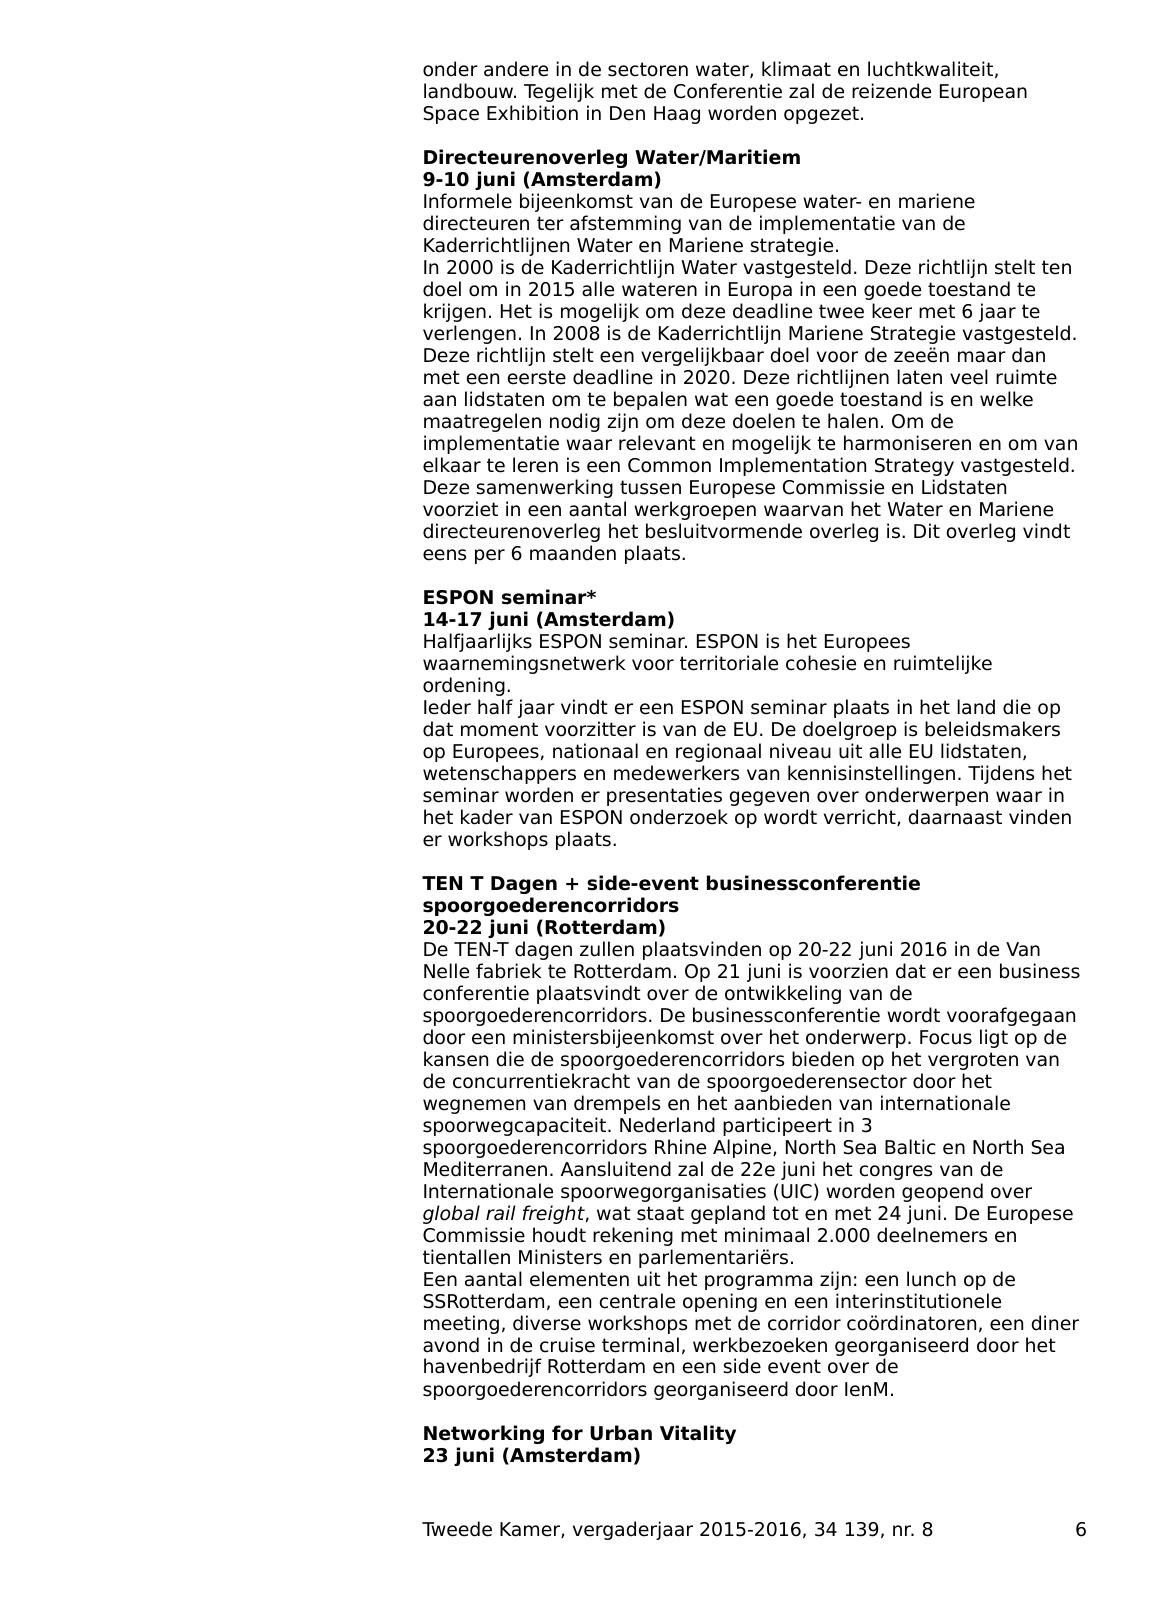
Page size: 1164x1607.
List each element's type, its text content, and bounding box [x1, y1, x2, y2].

text TEN T Dagen + side-event businessconferentie spoorgoederencorridors [422, 873, 1087, 917]
text onder andere in de sectoren water, klimaat en luchtkwaliteit, landbouw. Tegelijk met de Conferentie zal de reizende European Space Exhibition in Den Haag worden opgezet. [422, 59, 1087, 125]
text Directeurenoverleg Water/Maritiem [422, 147, 1087, 169]
text 23 juni (Amsterdam) [422, 1444, 1087, 1467]
text 14-17 juni (Amsterdam) [422, 609, 1087, 631]
text Networking for Urban Vitality [422, 1423, 1087, 1444]
text Informele bijeenkomst van de Europese water- en mariene directeuren ter afstemming van de implementatie van de Kaderrichtlijnen Water en Mariene strategie. [422, 191, 1087, 257]
text 20-22 juni (Rotterdam) [422, 917, 1087, 939]
text ESPON seminar* [422, 587, 1087, 609]
text In 2000 is de Kaderrichtlijn Water vastgesteld. Deze richtlijn stelt ten doel om in 2015 alle wateren in Europa in een goede toestand te krijgen. Het is mogelijk om deze deadline twee keer met 6 jaar te verlengen. In 2008 is de Kaderrichtlijn Mariene Strategie vastgesteld. Deze richtlijn stelt een vergelijkbaar doel voor de zeeën maar dan met een eerste deadline in 2020. Deze richtlijnen laten veel ruimte aan lidstaten om te bepalen wat een goede toestand is en welke maatregelen nodig zijn om deze doelen te halen. Om de implementatie waar relevant en mogelijk te harmoniseren en om van elkaar te leren is een Common Implementation Strategy vastgesteld. Deze samenwerking tussen Europese Commissie en Lidstaten voorziet in een aantal werkgroepen waarvan het Water en Mariene directeurenoverleg het besluitvormende overleg is. Dit overleg vindt eens per 6 maanden plaats. [422, 257, 1087, 565]
text De TEN-T dagen zullen plaatsvinden op 20-22 juni 2016 in de Van Nelle fabriek te Rotterdam. Op 21 juni is voorzien dat er een business conferentie plaatsvindt over de ontwikkeling van de spoorgoederencorridors. De businessconferentie wordt voorafgegaan door een ministersbijeenkomst over het onderwerp. Focus ligt op de kansen die de spoorgoederencorridors bieden op het vergroten van de concurrentiekracht van de spoorgoederensector door het wegnemen van drempels en het aanbieden van internationale spoorwegcapaciteit. Nederland participeert in 3 spoorgoederencorridors Rhine Alpine, North Sea Baltic en North Sea Mediterranen. Aansluitend zal de 22e juni het congres van de Internationale spoorwegorganisaties (UIC) worden geopend over global rail freight, wat staat gepland tot en met 24 juni. De Europese Commissie houdt rekening met minimaal 2.000 deelnemers en tientallen Ministers en parlementariërs. [422, 939, 1087, 1268]
text Een aantal elementen uit het programma zijn: een lunch op de SSRotterdam, een centrale opening en een interinstitutionele meeting, diverse workshops met de corridor coördinatoren, een diner avond in de cruise terminal, werkbezoeken georganiseerd door het havenbedrijf Rotterdam en een side event over de spoorgoederencorridors georganiseerd door IenM. [422, 1268, 1087, 1400]
text Halfjaarlijks ESPON seminar. ESPON is het Europees waarnemingsnetwerk voor territoriale cohesie en ruimtelijke ordening. [422, 631, 1087, 697]
text 9-10 juni (Amsterdam) [422, 169, 1087, 191]
text Ieder half jaar vindt er een ESPON seminar plaats in het land die op dat moment voorzitter is van de EU. De doelgroep is beleidsmakers op Europees, nationaal en regionaal niveau uit alle EU lidstaten, wetenschappers en medewerkers van kennisinstellingen. Tijdens het seminar worden er presentaties gegeven over onderwerpen waar in het kader van ESPON onderzoek op wordt verricht, daarnaast vinden er workshops plaats. [422, 697, 1087, 851]
